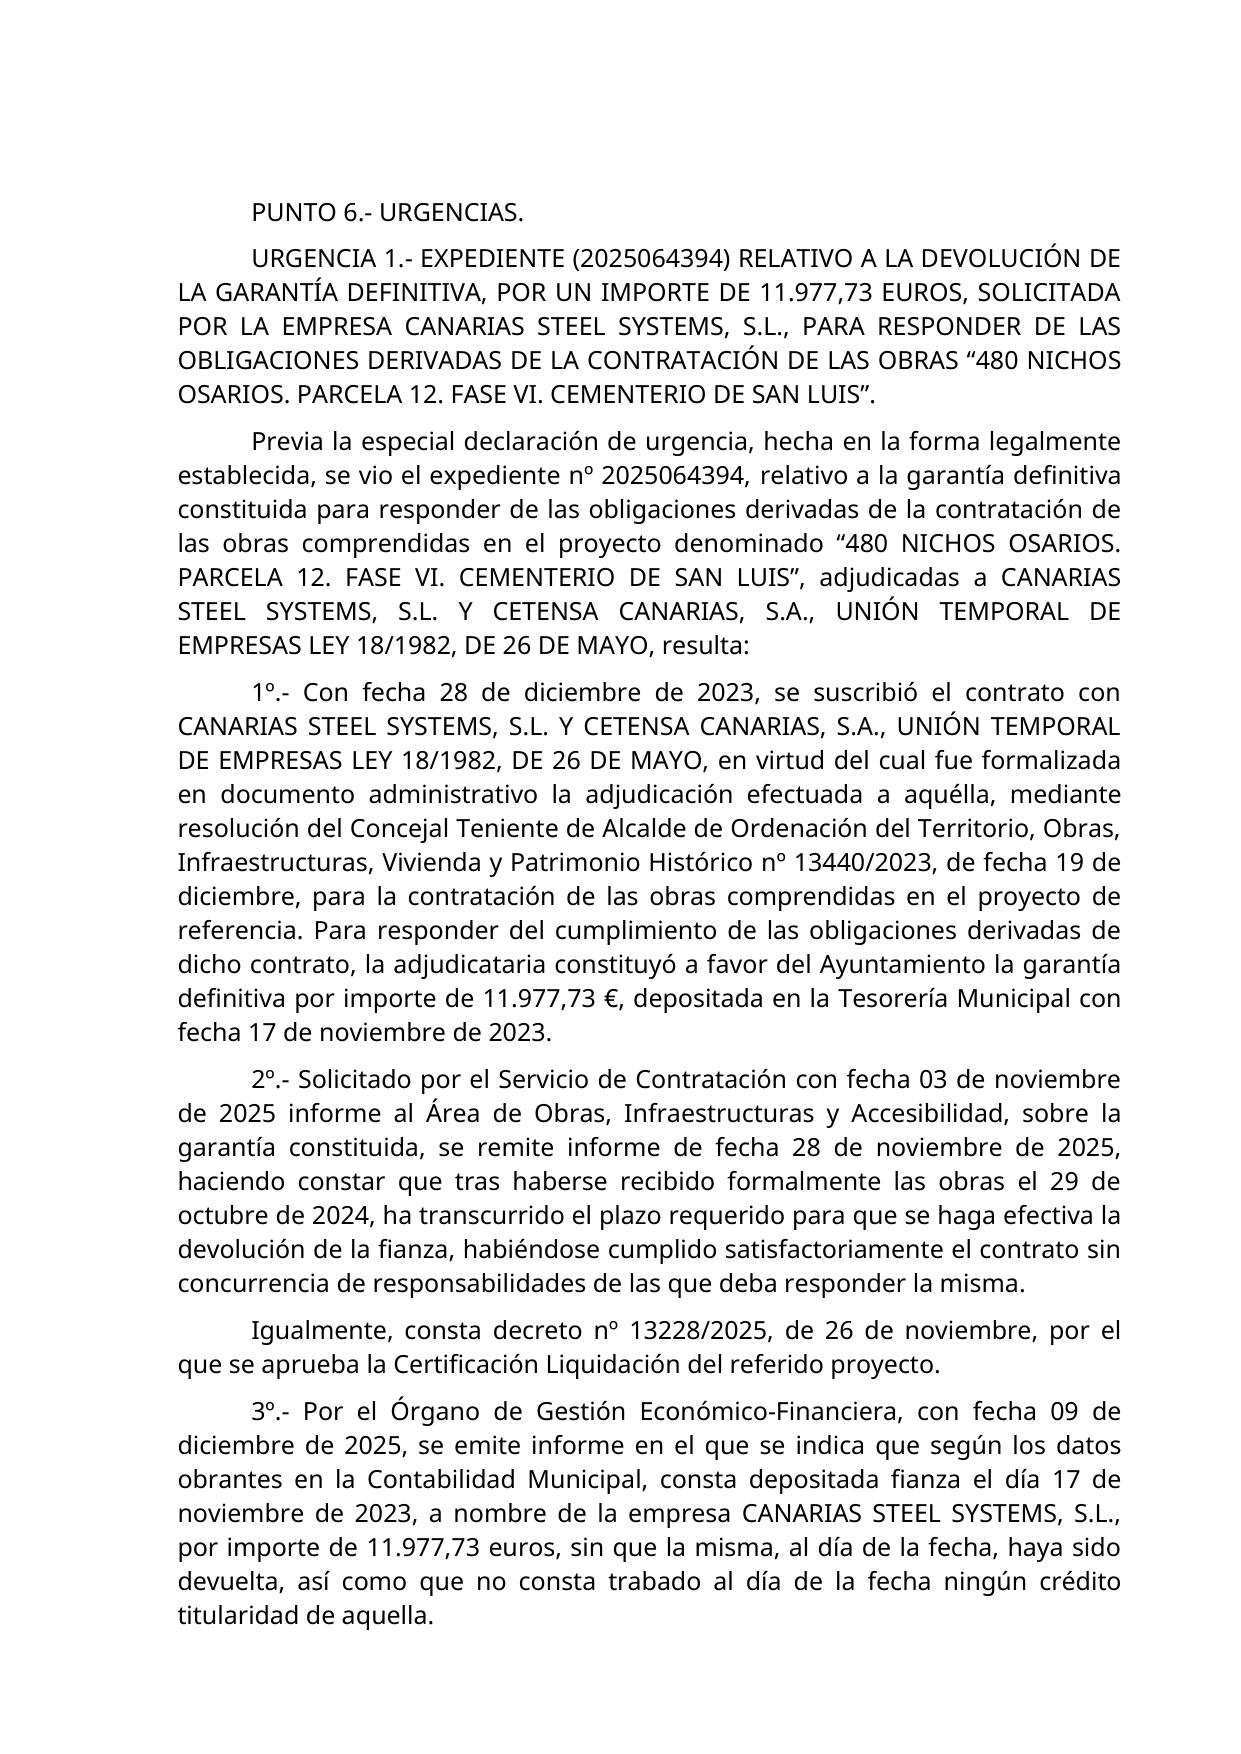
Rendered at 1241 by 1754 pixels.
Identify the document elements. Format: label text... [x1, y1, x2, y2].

text Previa la especial declaración de urgencia, hecha en la forma legalmente establecida, se vio el expediente nº 2025064394, relativo a la garantía definitiva constituida para responder de las obligaciones derivadas de la contratación de las obras comprendidas en el proyecto denominado “480 NICHOS OSARIOS. PARCELA 12. FASE VI. CEMENTERIO DE SAN LUIS”, adjudicadas a CANARIAS STEEL SYSTEMS, S.L. Y CETENSA CANARIAS, S.A., UNIÓN TEMPORAL DE EMPRESAS LEY 18/1982, DE 26 DE MAYO, resulta: [177, 423, 1122, 662]
text 3º.- Por el Órgano de Gestión Económico-Financiera, con fecha 09 de diciembre de 2025, se emite informe en el que se indica que según los datos obrantes en la Contabilidad Municipal, consta depositada fianza el día 17 de noviembre de 2023, a nombre de la empresa CANARIAS STEEL SYSTEMS, S.L., por importe de 11.977,73 euros, sin que la misma, al día de la fecha, haya sido devuelta, así como que no consta trabado al día de la fecha ningún crédito titularidad de aquella. [177, 1393, 1122, 1632]
text 2º.- Solicitado por el Servicio de Contratación con fecha 03 de noviembre de 2025 informe al Área de Obras, Infraestructuras y Accesibilidad, sobre la garantía constituida, se remite informe de fecha 28 de noviembre de 2025, haciendo constar que tras haberse recibido formalmente las obras el 29 de octubre de 2024, ha transcurrido el plazo requerido para que se haga efectiva la devolución de la fianza, habiéndose cumplido satisfactoriamente el contrato sin concurrencia de responsabilidades de las que deba responder la misma. [177, 1062, 1122, 1300]
text Igualmente, consta decreto nº 13228/2025, de 26 de noviembre, por el que se aprueba la Certificación Liquidación del referido proyecto. [177, 1313, 1122, 1381]
text URGENCIA 1.- EXPEDIENTE (2025064394) RELATIVO A LA DEVOLUCIÓN DE LA GARANTÍA DEFINITIVA, POR UN IMPORTE DE 11.977,73 EUROS, SOLICITADA POR LA EMPRESA CANARIAS STEEL SYSTEMS, S.L., PARA RESPONDER DE LAS OBLIGACIONES DERIVADAS DE LA CONTRATACIÓN DE LAS OBRAS “480 NICHOS OSARIOS. PARCELA 12. FASE VI. CEMENTERIO DE SAN LUIS”. [177, 241, 1122, 411]
text PUNTO 6.- URGENCIAS. [177, 194, 1122, 228]
text 1º.- Con fecha 28 de diciembre de 2023, se suscribió el contrato con CANARIAS STEEL SYSTEMS, S.L. Y CETENSA CANARIAS, S.A., UNIÓN TEMPORAL DE EMPRESAS LEY 18/1982, DE 26 DE MAYO, en virtud del cual fue formalizada en documento administrativo la adjudicación efectuada a aquélla, mediante resolución del Concejal Teniente de Alcalde de Ordenación del Territorio, Obras, Infraestructuras, Vivienda y Patrimonio Histórico nº 13440/2023, de fecha 19 de diciembre, para la contratación de las obras comprendidas en el proyecto de referencia. Para responder del cumplimiento de las obligaciones derivadas de dicho contrato, la adjudicataria constituyó a favor del Ayuntamiento la garantía definitiva por importe de 11.977,73 €, depositada en la Tesorería Municipal con fecha 17 de noviembre de 2023. [177, 674, 1122, 1049]
